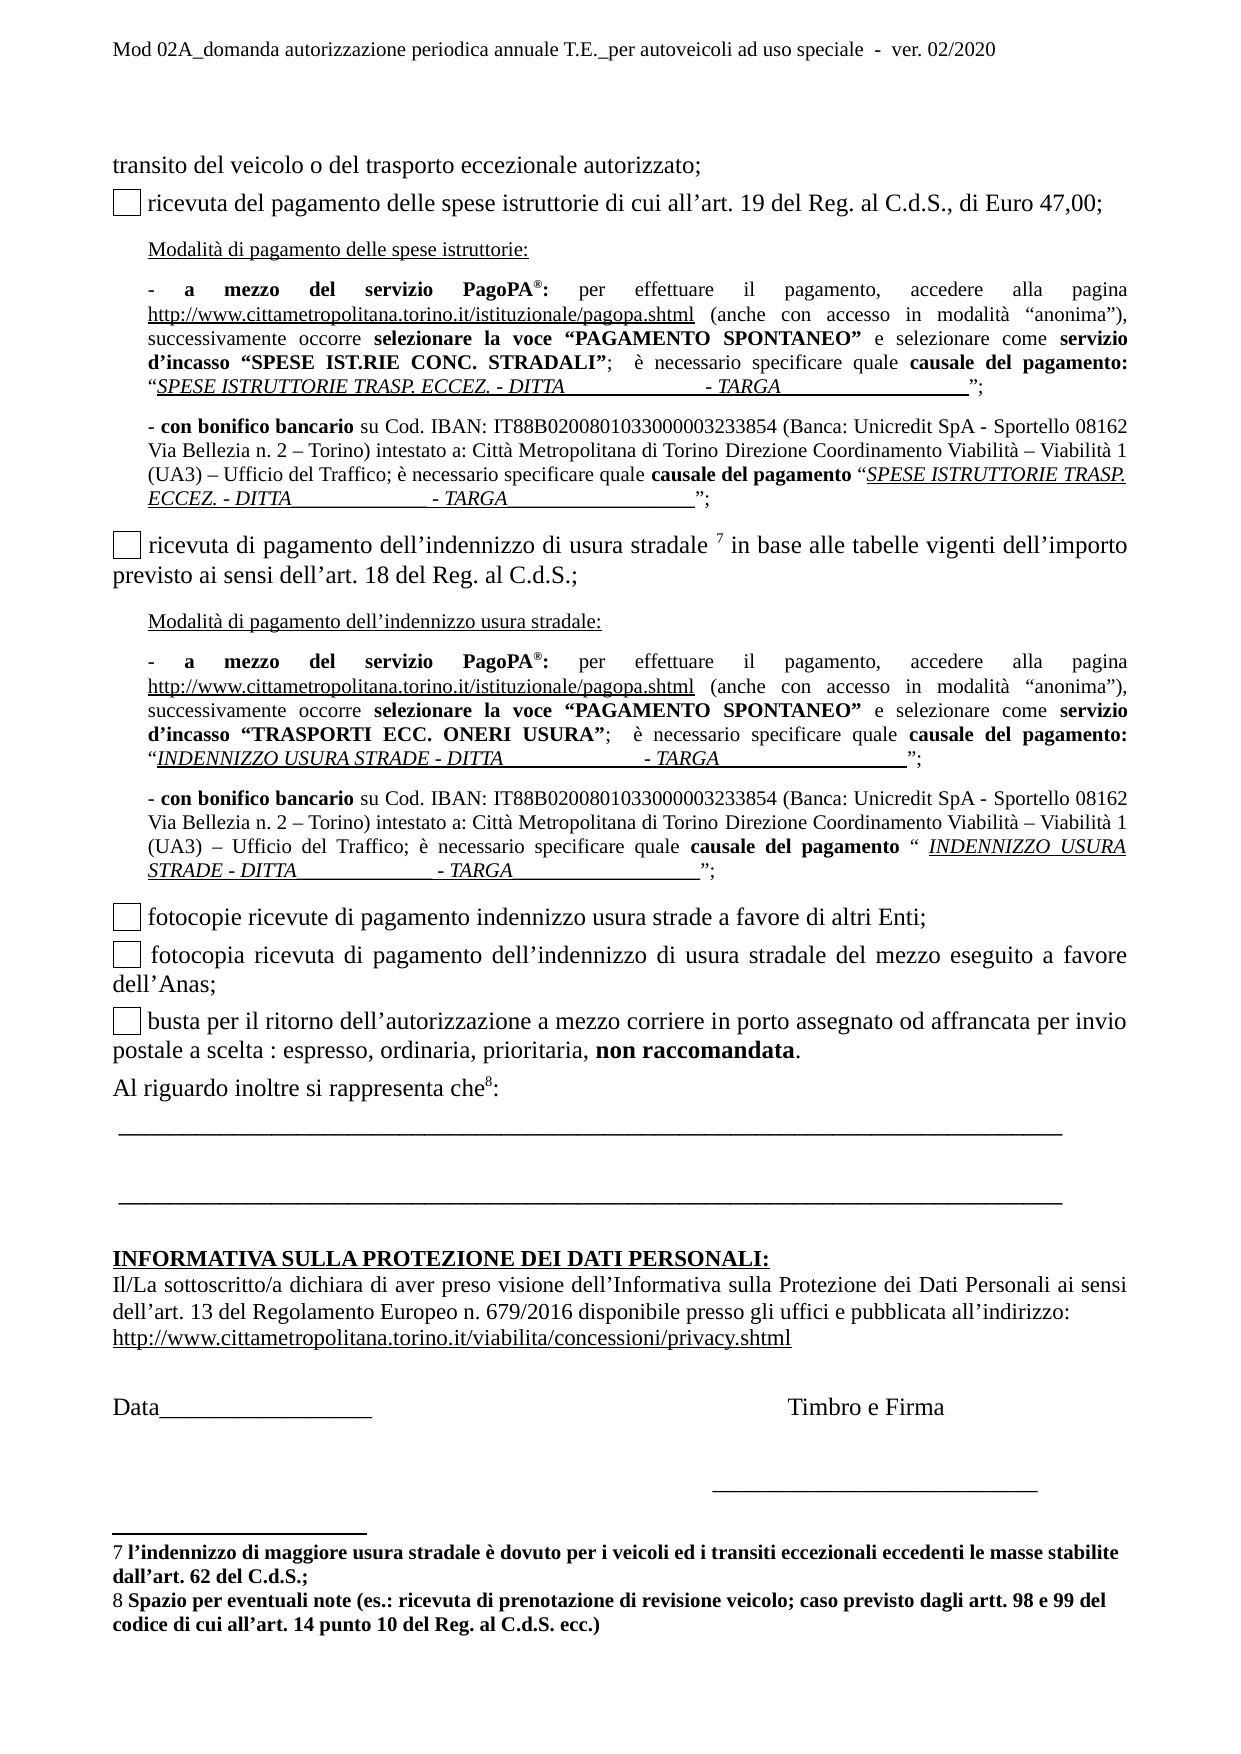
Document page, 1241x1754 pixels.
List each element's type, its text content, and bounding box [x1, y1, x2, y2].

text http://www.cittametropolitana.torino.it/viabilita/concessioni/privacy.shtml [112, 1324, 1128, 1350]
text busta per il ritorno dell’autorizzazione a mezzo corriere in porto assegnato od affrancata per invio postale a scelta : espresso, ordinaria, prioritaria, non raccomandata. [112, 1006, 1128, 1064]
text Modalità di pagamento delle spese istruttorie: [148, 237, 1128, 261]
text Il/La sottoscritto/a dichiara di aver preso visione dell’Informativa sulla Protezione dei Dati Personali ai sensi dell’art. 13 del Regolamento Europeo n. 679/2016 disponibile presso gli uffici e pubblicata all’indirizzo: [112, 1271, 1128, 1324]
text Data_________________ Timbro e Firma [112, 1392, 1128, 1421]
text fotocopia ricevuta di pagamento dell’indennizzo di usura stradale del mezzo eseguito a favore dell’Anas; [112, 940, 1128, 998]
text l’indennizzo di maggiore usura stradale è dovuto per i veicoli ed i transiti eccezionali eccedenti le masse stabilite dall’art. 62 del C.d.S.; [112, 1540, 1128, 1588]
text - con bonifico bancario su Cod. IBAN: IT88B0200801033000003233854 (Banca: Unicredit SpA - Sportello 08162 Via Bellezia n. 2 – Torino) intestato a: Città Metropolitana di Torino Direzione Coordinamento Viabilità – Viabilità 1 (UA3) – Ufficio del Traffico; è necessario specificare quale causale del pagamento “SPESE ISTRUTTORIE TRASP. ECCEZ. - DITTA_____________ - TARGA__________________”; [148, 414, 1128, 510]
text ricevuta del pagamento delle spese istruttorie di cui all’art. 19 del Reg. al C.d.S., di Euro 47,00; [112, 188, 1128, 216]
text INFORMATIVA SULLA PROTEZIONE DEI DATI PERSONALI: [112, 1245, 1128, 1271]
text ricevuta di pagamento dell’indennizzo di usura stradale in base alle tabelle vigenti dell’importo previsto ai sensi dell’art. 18 del Reg. al C.d.S.; [112, 530, 1128, 588]
text __________________________ [112, 1466, 1128, 1495]
text - con bonifico bancario su Cod. IBAN: IT88B0200801033000003233854 (Banca: Unicredit SpA - Sportello 08162 Via Bellezia n. 2 – Torino) intestato a: Città Metropolitana di Torino Direzione Coordinamento Viabilità – Viabilità 1 (UA3) – Ufficio del Traffico; è necessario specificare quale causale del pagamento “ INDENNIZZO USURA STRADE - DITTA_____________ - TARGA__________________”; [148, 786, 1128, 882]
list - a mezzo del servizio PagoPA®: per effettuare il pagamento, accedere alla pagina http://www.cittametropolitana.torino.it/istituzionale/pagopa.shtml (anche con accesso in modalità “anonima”), successivamente occorre selezionare la voce “PAGAMENTO SPONTANEO” e selezionare come servizio d’incasso “TRASPORTI ECC. ONERI USURA”; è necessario specificare quale causale del pagamento: “INDENNIZZO USURA STRADE - DITTA_____________ - TARGA__________________”; [148, 649, 1128, 770]
list - a mezzo del servizio PagoPA®: per effettuare il pagamento, accedere alla pagina http://www.cittametropolitana.torino.it/istituzionale/pagopa.shtml (anche con accesso in modalità “anonima”), successivamente occorre selezionare la voce “PAGAMENTO SPONTANEO” e selezionare come servizio d’incasso “SPESE IST.RIE CONC. STRADALI”; è necessario specificare quale causale del pagamento: “SPESE ISTRUTTORIE TRASP. ECCEZ. - DITTA_____________ - TARGA__________________”; [148, 277, 1128, 398]
text transito del veicolo o del trasporto eccezionale autorizzato; [112, 150, 1128, 179]
text __________________________________________________________________________ [112, 1179, 1128, 1206]
text __________________________________________________________________________ [112, 1110, 1128, 1136]
text fotocopie ricevute di pagamento indennizzo usura strade a favore di altri Enti; [112, 902, 1128, 931]
text Modalità di pagamento dell’indennizzo usura stradale: [148, 609, 1128, 633]
text Al riguardo inoltre si rappresenta che: [112, 1073, 1128, 1101]
text Spazio per eventuali note (es.: ricevuta di prenotazione di revisione veicolo; caso previsto dagli artt. 98 e 99 del codice di cui all’art. 14 punto 10 del Reg. al C.d.S. ecc.) [112, 1588, 1128, 1636]
